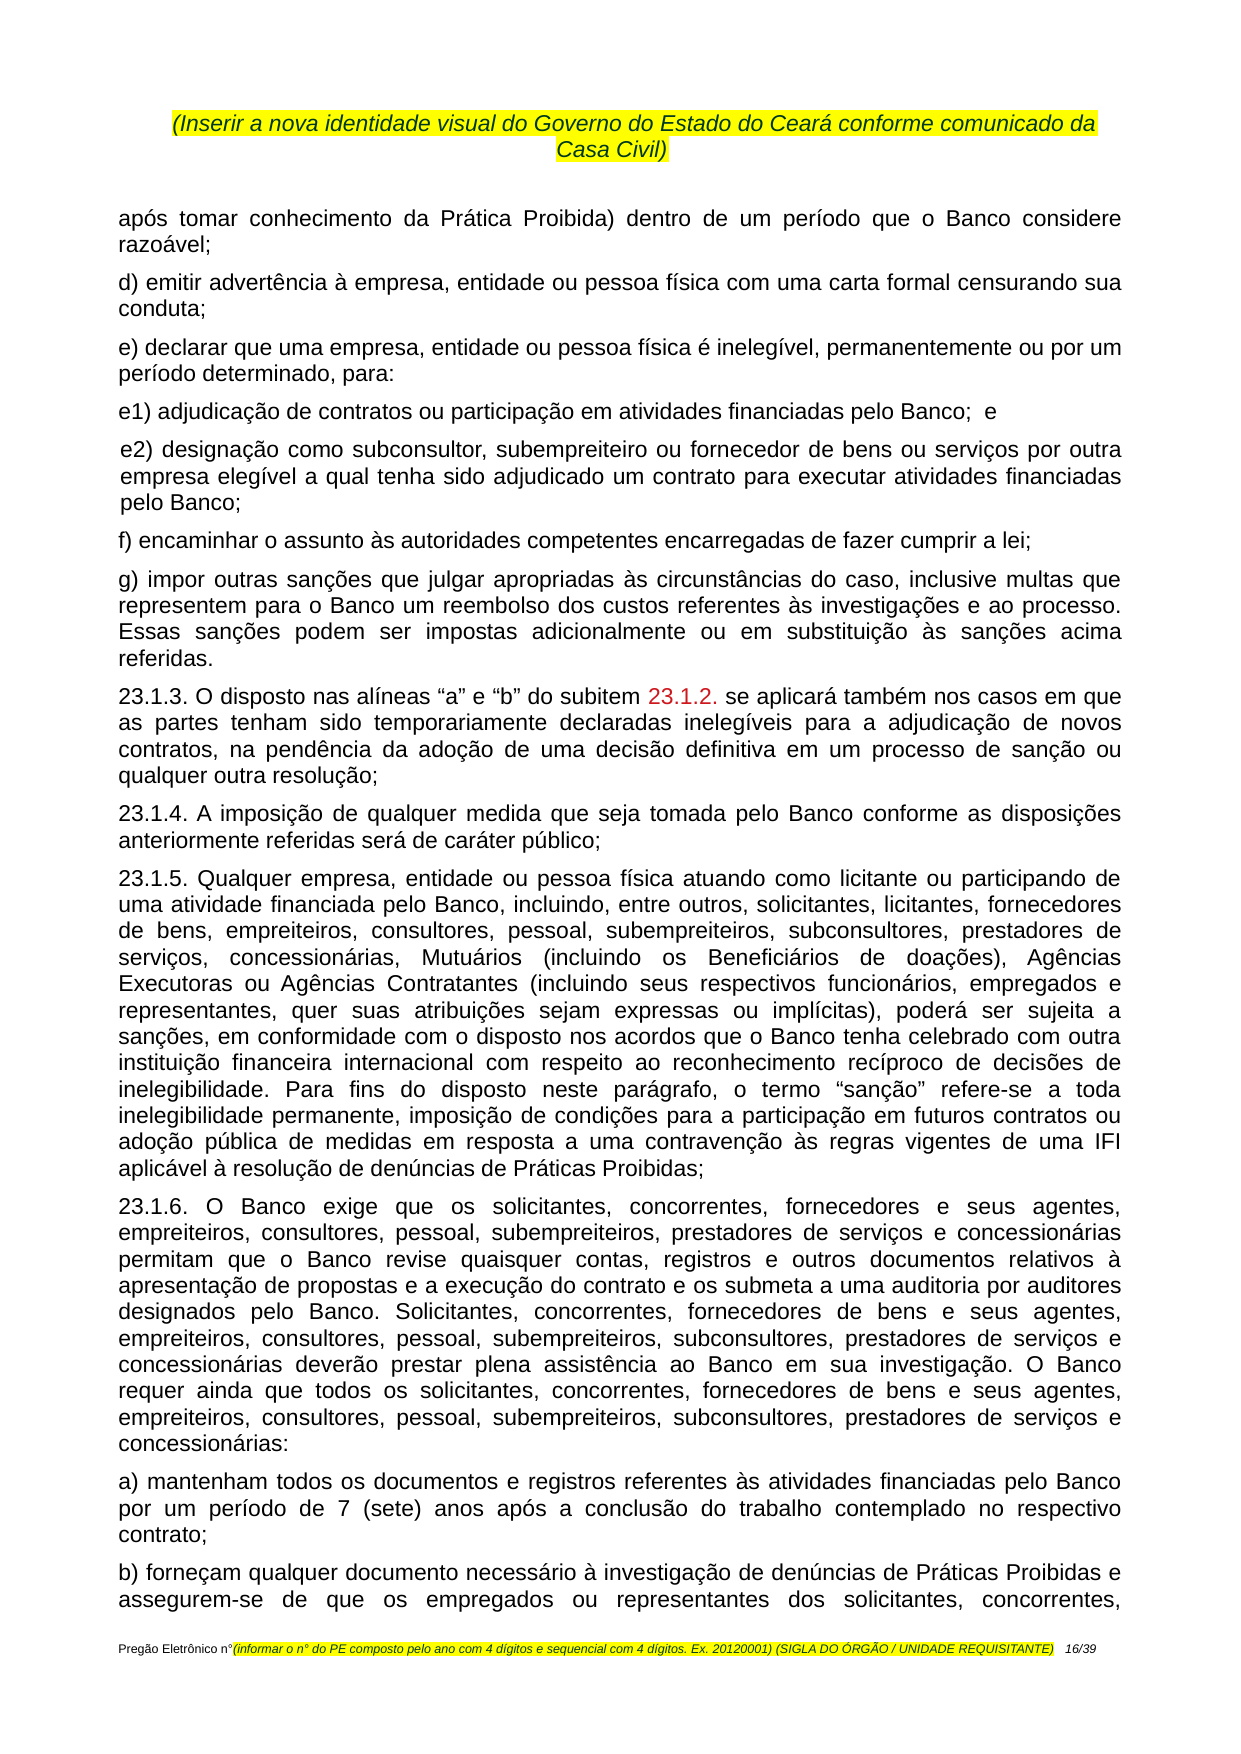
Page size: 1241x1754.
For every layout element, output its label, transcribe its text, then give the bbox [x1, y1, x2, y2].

text g) impor outras sanções que julgar apropriadas às circunstâncias do caso, inclusive multas que representem para o Banco um reembolso dos custos referentes às investigações e ao processo. Essas sanções podem ser impostas adicionalmente ou em substituição às sanções acima referidas. [118, 566, 1122, 671]
text d) emitir advertência à empresa, entidade ou pessoa física com uma carta formal censurando sua conduta; [118, 269, 1122, 322]
text após tomar conhecimento da Prática Proibida) dentro de um período que o Banco considere razoável; [118, 204, 1122, 257]
text e2) designação como subconsultor, subempreiteiro ou fornecedor de bens ou serviços por outra empresa elegível a qual tenha sido adjudicado um contrato para executar atividades financiadas pelo Banco; [120, 436, 1122, 516]
text 23.1.3. O disposto nas alíneas “a” e “b” do subitem 23.1.2. se aplicará também nos casos em que as partes tenham sido temporariamente declaradas inelegíveis para a adjudicação de novos contratos, na pendência da adoção de uma decisão definitiva em um processo de sanção ou qualquer outra resolução; [118, 683, 1122, 788]
text 23.1.6. O Banco exige que os solicitantes, concorrentes, fornecedores e seus agentes, empreiteiros, consultores, pessoal, subempreiteiros, prestadores de serviços e concessionárias permitam que o Banco revise quaisquer contas, registros e outros documentos relativos à apresentação de propostas e a execução do contrato e os submeta a uma auditoria por auditores designados pelo Banco. Solicitantes, concorrentes, fornecedores de bens e seus agentes, empreiteiros, consultores, pessoal, subempreiteiros, subconsultores, prestadores de serviços e concessionárias deverão prestar plena assistência ao Banco em sua investigação. O Banco requer ainda que todos os solicitantes, concorrentes, fornecedores de bens e seus agentes, empreiteiros, consultores, pessoal, subempreiteiros, subconsultores, prestadores de serviços e concessionárias: [118, 1193, 1122, 1456]
text e) declarar que uma empresa, entidade ou pessoa física é inelegível, permanentemente ou por um período determinado, para: [118, 334, 1122, 386]
text e1) adjudicação de contratos ou participação em atividades financiadas pelo Banco; e [118, 398, 1122, 424]
text a) mantenham todos os documentos e registros referentes às atividades financiadas pelo Banco por um período de 7 (sete) anos após a conclusão do trabalho contemplado no respectivo contrato; [118, 1468, 1122, 1547]
text f) encaminhar o assunto às autoridades competentes encarregadas de fazer cumprir a lei; [118, 527, 1122, 554]
text 23.1.5. Qualquer empresa, entidade ou pessoa física atuando como licitante ou participando de uma atividade financiada pelo Banco, incluindo, entre outros, solicitantes, licitantes, fornecedores de bens, empreiteiros, consultores, pessoal, subempreiteiros, subconsultores, prestadores de serviços, concessionárias, Mutuários (incluindo os Beneficiários de doações), Agências Executoras ou Agências Contratantes (incluindo seus respectivos funcionários, empregados e representantes, quer suas atribuições sejam expressas ou implícitas), poderá ser sujeita a sanções, em conformidade com o disposto nos acordos que o Banco tenha celebrado com outra instituição financeira internacional com respeito ao reconhecimento recíproco de decisões de inelegibilidade. Para fins do disposto neste parágrafo, o termo “sanção” refere-se a toda inelegibilidade permanente, imposição de condições para a participação em futuros contratos ou adoção pública de medidas em resposta a uma contravenção às regras vigentes de uma IFI aplicável à resolução de denúncias de Práticas Proibidas; [118, 865, 1122, 1181]
text 23.1.4. A imposição de qualquer medida que seja tomada pelo Banco conforme as disposições anteriormente referidas será de caráter público; [118, 800, 1122, 853]
text b) forneçam qualquer documento necessário à investigação de denúncias de Práticas Proibidas e assegurem-se de que os empregados ou representantes dos solicitantes, concorrentes, [118, 1559, 1122, 1612]
